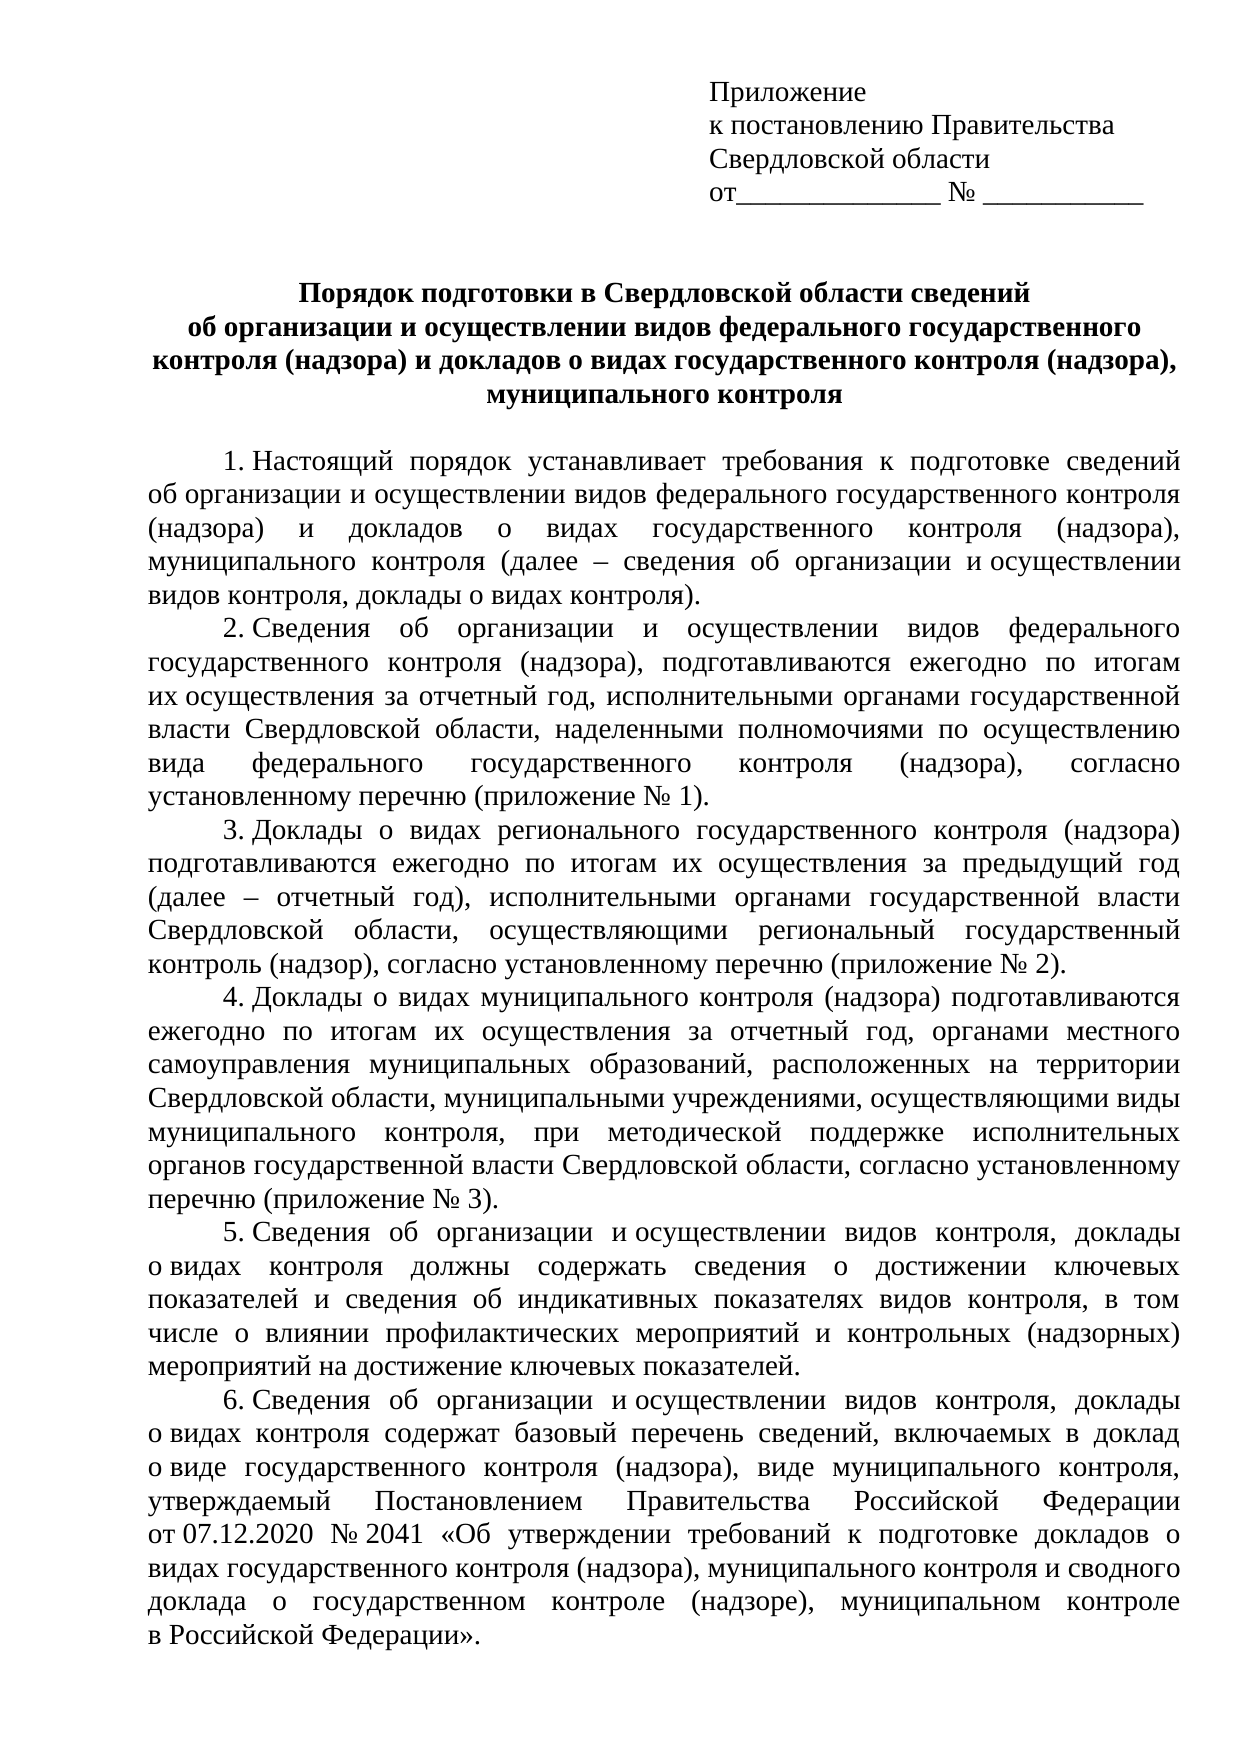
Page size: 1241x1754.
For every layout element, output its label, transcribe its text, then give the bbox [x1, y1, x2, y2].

text 6. Сведения об организации и осуществлении видов контроля, доклады о видах контроля содержат базовый перечень сведений, включаемых в доклад о виде государственного контроля (надзора), виде муниципального контроля, утверждаемый Постановлением Правительства Российской Федерации от 07.12.2020 № 2041 «Об утверждении требований к подготовке докладов о видах государственного контроля (надзора), муниципального контроля и сводного доклада о государственном контроле (надзоре), муниципальном контроле в Российской Федерации». [148, 1382, 1181, 1650]
text 5. Сведения об организации и осуществлении видов контроля, доклады о видах контроля должны содержать сведения о достижении ключевых показателей и сведения об индикативных показателях видов контроля, в том числе о влиянии профилактических мероприятий и контрольных (надзорных) мероприятий на достижение ключевых показателей. [148, 1214, 1181, 1382]
text Порядок подготовки в Свердловской области сведений об организации и осуществлении видов федерального государственного контроля (надзора) и докладов о видах государственного контроля (надзора), муниципального контроля [148, 275, 1181, 409]
text 3. Доклады о видах регионального государственного контроля (надзора) подготавливаются ежегодно по итогам их осуществления за предыдущий год (далее – отчетный год), исполнительными органами государственной власти Свердловской области, осуществляющими региональный государственный контроль (надзор), согласно установленному перечню (приложение № 2). [148, 812, 1181, 979]
text Приложение [709, 74, 1181, 107]
text 2. Сведения об организации и осуществлении видов федерального государственного контроля (надзора), подготавливаются ежегодно по итогам их осуществления за отчетный год, исполнительными органами государственной власти Свердловской области, наделенными полномочиями по осуществлению вида федерального государственного контроля (надзора), согласно установленному перечню (приложение № 1). [148, 611, 1181, 812]
text 4. Доклады о видах муниципального контроля (надзора) подготавливаются ежегодно по итогам их осуществления за отчетный год, органами местного самоуправления муниципальных образований, расположенных на территории Свердловской области, муниципальными учреждениями, осуществляющими виды муниципального контроля, при методической поддержке исполнительных органов государственной власти Свердловской области, согласно установленному перечню (приложение № 3). [148, 979, 1181, 1214]
text Свердловской области от______________ № ___________ [709, 141, 1181, 208]
text 1. Настоящий порядок устанавливает требования к подготовке сведений об организации и осуществлении видов федерального государственного контроля (надзора) и докладов о видах государственного контроля (надзора), муниципального контроля (далее – сведения об организации и осуществлении видов контроля, доклады о видах контроля). [148, 443, 1181, 611]
text к постановлению Правительства [709, 107, 1181, 141]
